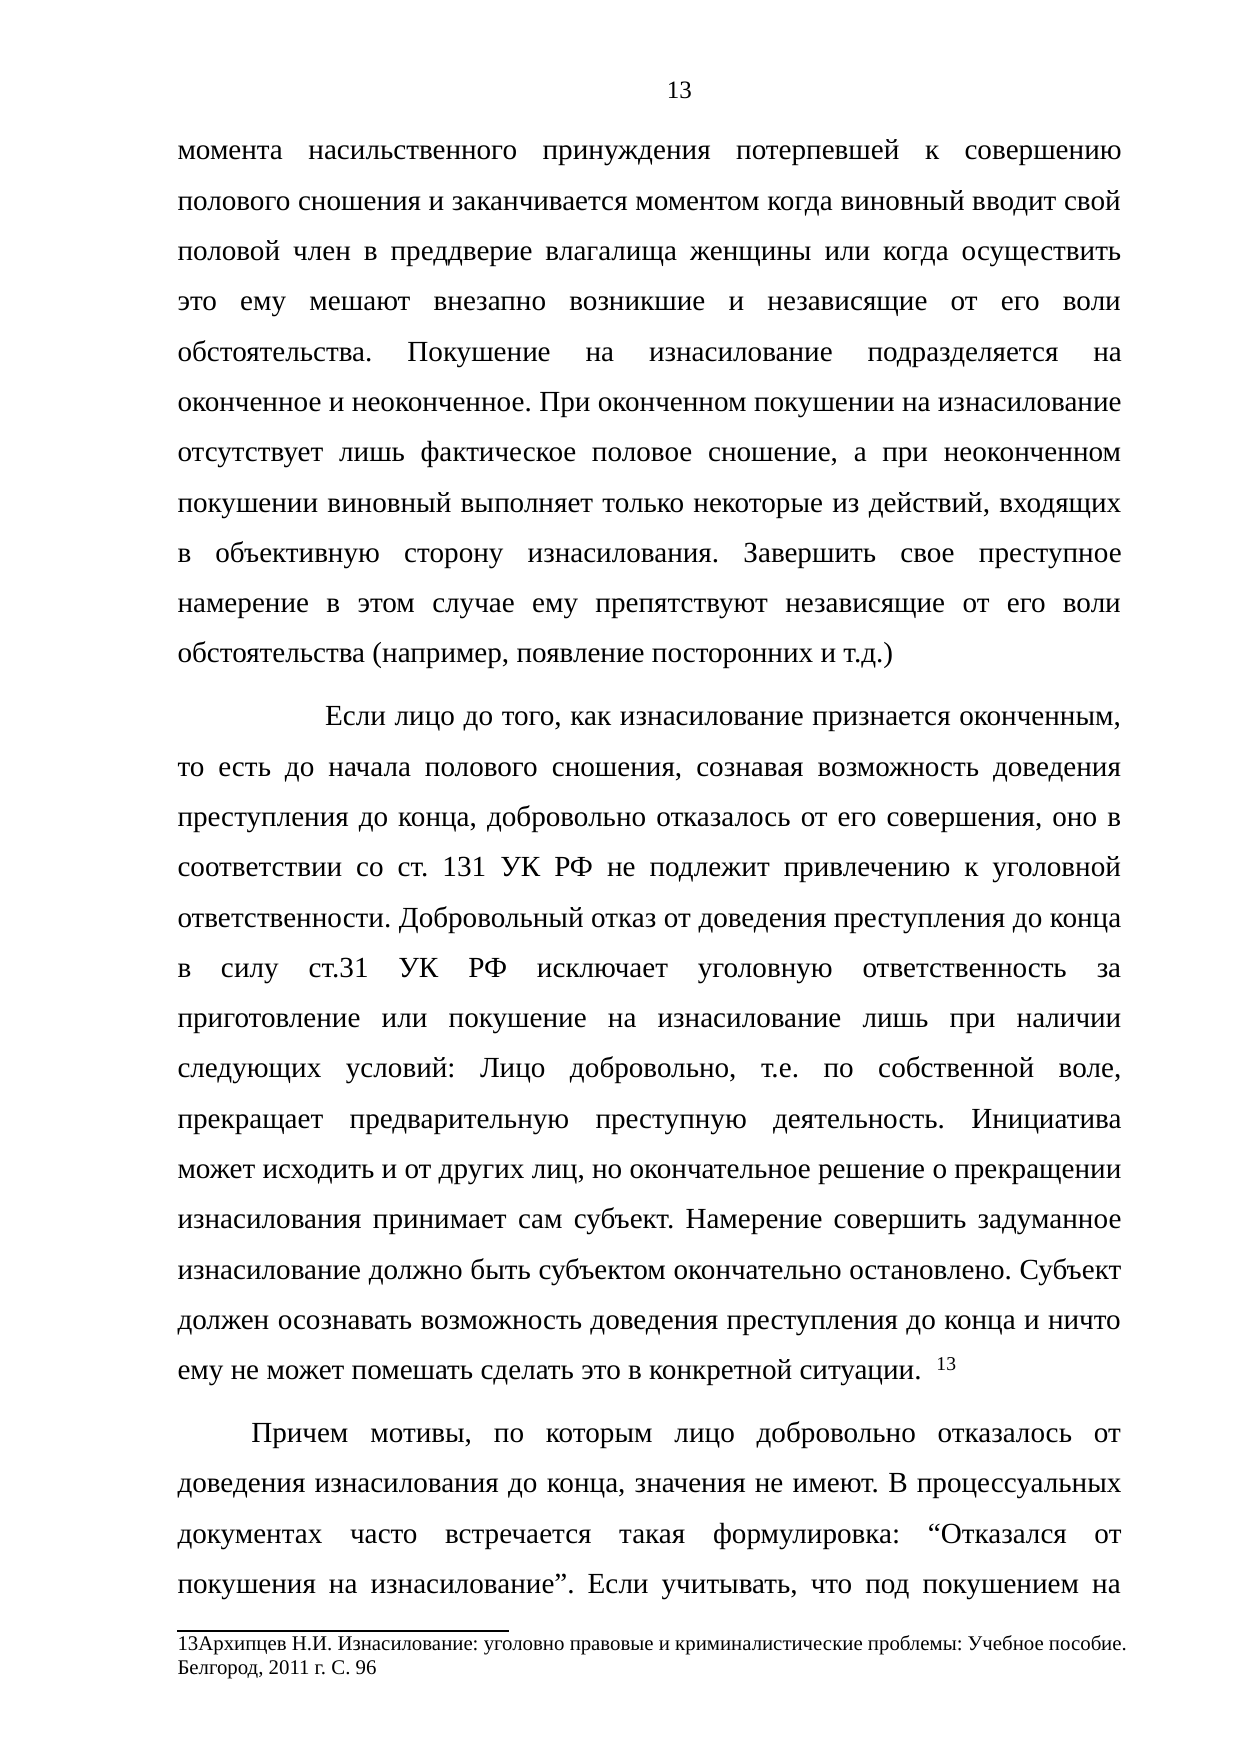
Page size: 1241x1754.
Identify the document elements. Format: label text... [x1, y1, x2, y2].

text Причем мотивы, по которым лицо добровольно отказалось от доведения изнасилования до конца, значения не имеют. В процессуальных документах часто встречается такая формулировка: “Отказался от покушения на изнасилование”. Если учитывать, что под покушением на [177, 1415, 1122, 1600]
text Если лицо до того, как изнасилование признается оконченным, то есть до начала полового сношения, сознавая возможность доведения преступления до конца, добровольно отказалось от его совершения, оно в соответствии со ст. 131 УК РФ не подлежит привлечению к уголовной ответственности. Добровольный отказ от доведения преступления до конца в силу ст.31 УК РФ исключает уголовную ответственность за приготовление или покушение на изнасилование лишь при наличии следующих условий: Лицо добровольно, т.е. по собственной воле, прекращает предварительную преступную деятельность. Инициатива может исходить и от других лиц, но окончательное решение о прекращении изнасилования принимает сам субъект. Намерение совершить задуманное изнасилование должно быть субъектом окончательно остановлено. Субъект должен осознавать возможность доведения преступления до конца и ничто ему не может помешать сделать это в конкретной ситуации. [177, 698, 1122, 1386]
text Архипцев Н.И. Изнасилование: уголовно правовые и криминалистические проблемы: Учебное пособие. Белгород, 2011 г. С. 96 [177, 1631, 1181, 1679]
text момента насильственного принуждения потерпевшей к совершению полового сношения и заканчивается моментом когда виновный вводит свой половой член в преддверие влагалища женщины или когда осуществить это ему мешают внезапно возникшие и независящие от его воли обстоятельства. Покушение на изнасилование подразделяется на оконченное и неоконченное. При оконченном покушении на изнасилование отсутствует лишь фактическое половое сношение, а при неоконченном покушении виновный выполняет только некоторые из действий, входящих в объективную сторону изнасилования. Завершить свое преступное намерение в этом случае ему препятствуют независящие от его воли обстоятельства (например, появление посторонних и т.д.) [177, 132, 1122, 669]
